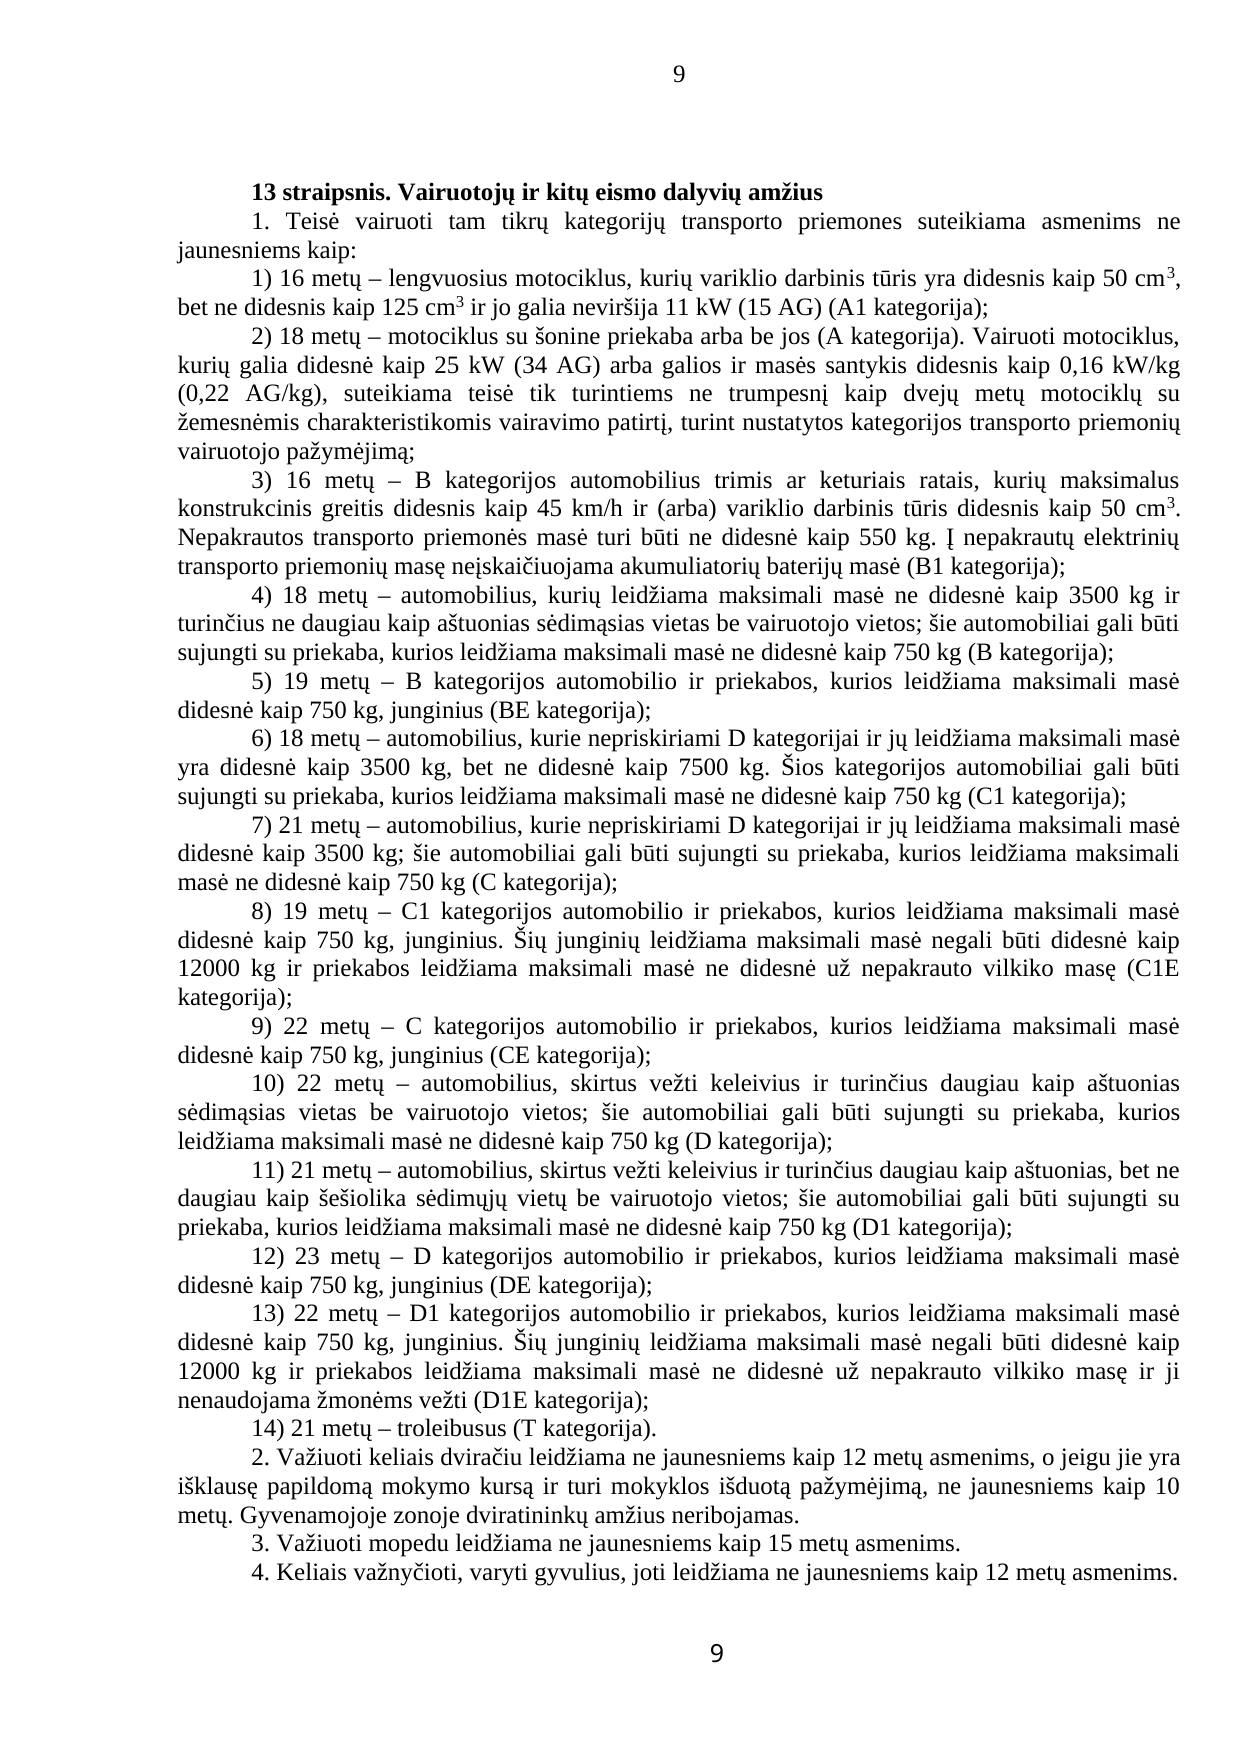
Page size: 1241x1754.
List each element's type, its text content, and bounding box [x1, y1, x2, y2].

text 1) 16 metų – lengvuosius motociklus, kurių variklio darbinis tūris yra didesnis kaip 50 cm3, bet ne didesnis kaip 125 cm3 ir jo galia neviršija 11 kW (15 AG) (A1 kategorija); [177, 263, 1181, 321]
text 14) 21 metų – troleibusus (T kategorija). [177, 1413, 1181, 1442]
text 6) 18 metų – automobilius, kurie nepriskiriami D kategorijai ir jų leidžiama maksimali masė yra didesnė kaip 3500 kg, bet ne didesnė kaip 7500 kg. Šios kategorijos automobiliai gali būti sujungti su priekaba, kurios leidžiama maksimali masė ne didesnė kaip 750 kg (C1 kategorija); [177, 723, 1181, 810]
text 9) 22 metų – C kategorijos automobilio ir priekabos, kurios leidžiama maksimali masė didesnė kaip 750 kg, junginius (CE kategorija); [177, 1011, 1181, 1068]
text 3. Važiuoti mopedu leidžiama ne jaunesniems kaip 15 metų asmenims. [177, 1528, 1181, 1557]
text 7) 21 metų – automobilius, kurie nepriskiriami D kategorijai ir jų leidžiama maksimali masė didesnė kaip 3500 kg; šie automobiliai gali būti sujungti su priekaba, kurios leidžiama maksimali masė ne didesnė kaip 750 kg (C kategorija); [177, 810, 1181, 896]
text 4. Keliais važnyčioti, varyti gyvulius, joti leidžiama ne jaunesniems kaip 12 metų asmenims. [177, 1557, 1181, 1586]
text 3) 16 metų – B kategorijos automobilius trimis ar keturiais ratais, kurių maksimalus konstrukcinis greitis didesnis kaip 45 km/h ir (arba) variklio darbinis tūris didesnis kaip 50 cm3. Nepakrautos transporto priemonės masė turi būti ne didesnė kaip 550 kg. Į nepakrautų elektrinių transporto priemonių masę neįskaičiuojama akumuliatorių baterijų masė (B1 kategorija); [177, 465, 1181, 580]
text 8) 19 metų – C1 kategorijos automobilio ir priekabos, kurios leidžiama maksimali masė didesnė kaip 750 kg, junginius. Šių junginių leidžiama maksimali masė negali būti didesnė kaip 12000 kg ir priekabos leidžiama maksimali masė ne didesnė už nepakrauto vilkiko masę (C1E kategorija); [177, 896, 1181, 1011]
text 2) 18 metų – motociklus su šonine priekaba arba be jos (A kategorija). Vairuoti motociklus, kurių galia didesnė kaip 25 kW (34 AG) arba galios ir masės santykis didesnis kaip 0,16 kW/kg (0,22 AG/kg), suteikiama teisė tik turintiems ne trumpesnį kaip dvejų metų motociklų su žemesnėmis charakteristikomis vairavimo patirtį, turint nustatytos kategorijos transporto priemonių vairuotojo pažymėjimą; [177, 321, 1181, 465]
text 4) 18 metų – automobilius, kurių leidžiama maksimali masė ne didesnė kaip 3500 kg ir turinčius ne daugiau kaip aštuonias sėdimąsias vietas be vairuotojo vietos; šie automobiliai gali būti sujungti su priekaba, kurios leidžiama maksimali masė ne didesnė kaip 750 kg (B kategorija); [177, 580, 1181, 666]
text 2. Važiuoti keliais dviračiu leidžiama ne jaunesniems kaip 12 metų asmenims, o jeigu jie yra išklausę papildomą mokymo kursą ir turi mokyklos išduotą pažymėjimą, ne jaunesniems kaip 10 metų. Gyvenamojoje zonoje dviratininkų amžius neribojamas. [177, 1442, 1181, 1528]
text 1. Teisė vairuoti tam tikrų kategorijų transporto priemones suteikiama asmenims ne jaunesniems kaip: [177, 206, 1181, 263]
text 5) 19 metų – B kategorijos automobilio ir priekabos, kurios leidžiama maksimali masė didesnė kaip 750 kg, junginius (BE kategorija); [177, 666, 1181, 723]
text 13 straipsnis. Vairuotojų ir kitų eismo dalyvių amžius [177, 177, 1181, 206]
text 10) 22 metų – automobilius, skirtus vežti keleivius ir turinčius daugiau kaip aštuonias sėdimąsias vietas be vairuotojo vietos; šie automobiliai gali būti sujungti su priekaba, kurios leidžiama maksimali masė ne didesnė kaip 750 kg (D kategorija); [177, 1068, 1181, 1155]
text 13) 22 metų – D1 kategorijos automobilio ir priekabos, kurios leidžiama maksimali masė didesnė kaip 750 kg, junginius. Šių junginių leidžiama maksimali masė negali būti didesnė kaip 12000 kg ir priekabos leidžiama maksimali masė ne didesnė už nepakrauto vilkiko masę ir ji nenaudojama žmonėms vežti (D1E kategorija); [177, 1298, 1181, 1413]
text 12) 23 metų – D kategorijos automobilio ir priekabos, kurios leidžiama maksimali masė didesnė kaip 750 kg, junginius (DE kategorija); [177, 1241, 1181, 1298]
text 11) 21 metų – automobilius, skirtus vežti keleivius ir turinčius daugiau kaip aštuonias, bet ne daugiau kaip šešiolika sėdimųjų vietų be vairuotojo vietos; šie automobiliai gali būti sujungti su priekaba, kurios leidžiama maksimali masė ne didesnė kaip 750 kg (D1 kategorija); [177, 1155, 1181, 1241]
